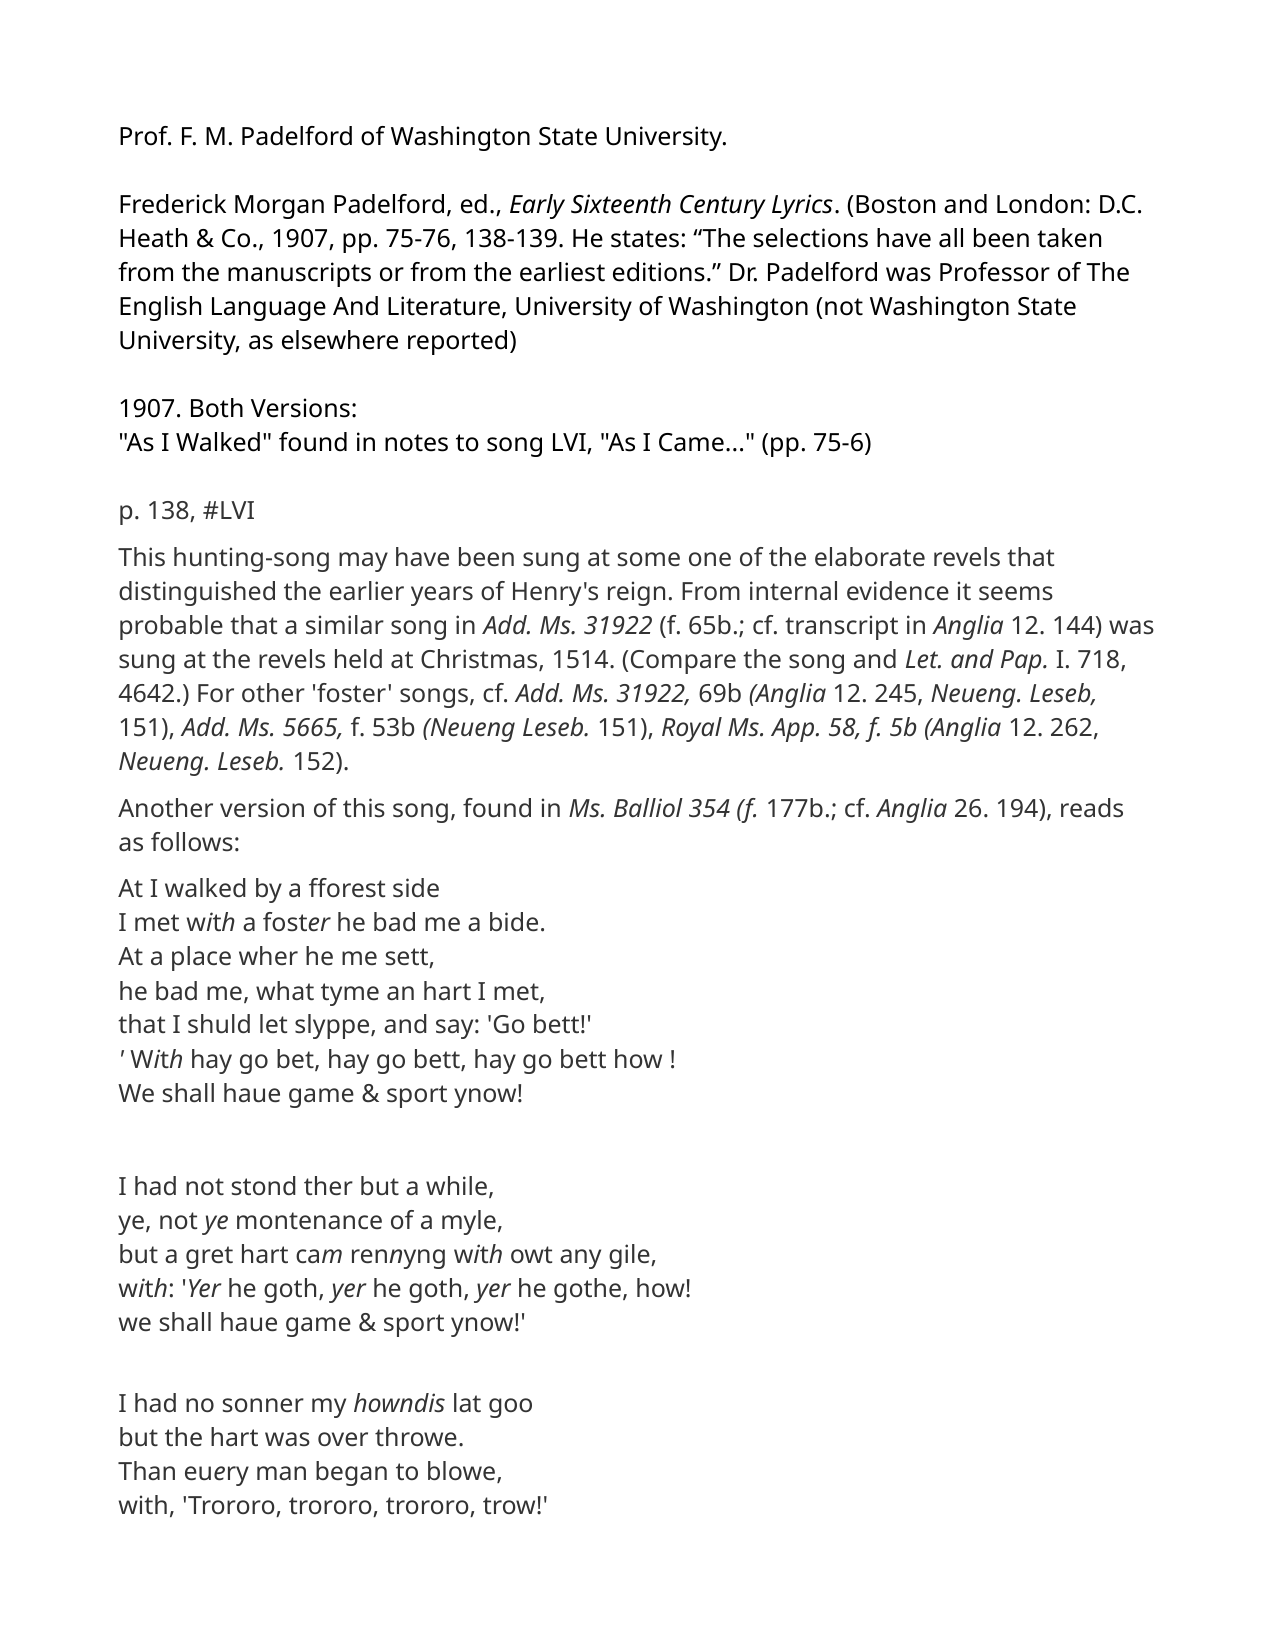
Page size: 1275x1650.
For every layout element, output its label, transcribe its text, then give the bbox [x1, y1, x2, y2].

text "As I Walked" found in notes to song LVI, "As I Came..." (pp. 75-6) [118, 425, 1157, 459]
text I had not stond ther but a while, ye, not ye montenance of a myle, but a gret hart cam rennyng with owt any gile, with: 'Yer he goth, yer he goth, yer he gothe, how! we shall haue game & sport ynow!' [118, 1168, 1157, 1339]
text Prof. F. M. Padelford of Washington State University. [118, 118, 1157, 152]
text Another version of this song, found in Ms. Balliol 354 (f. 177b.; cf. Anglia 26. 194), reads as follows: [118, 790, 1157, 858]
text p. 138, #LVI [118, 493, 1157, 527]
text This hunting-song may have been sung at some one of the elaborate revels that distinguished the earlier years of Henry's reign. From internal evidence it seems probable that a similar song in Add. Ms. 31922 (f. 65b.; cf. transcript in Anglia 12. 144) was sung at the revels held at Christmas, 1514. (Compare the song and Let. and Pap. I. 718, 4642.) For other 'foster' songs, cf. Add. Ms. 31922, 69b (Anglia 12. 245, Neueng. Leseb, 151), Add. Ms. 5665, f. 53b (Neueng Leseb. 151), Royal Ms. App. 58, f. 5b (Anglia 12. 262, Neueng. Leseb. 152). [118, 539, 1157, 778]
text Frederick Morgan Padelford, ed., Early Sixteenth Century Lyrics. (Boston and London: D.C. Heath & Co., 1907, pp. 75-76, 138-139. He states: “The selections have all been taken from the manuscripts or from the earliest editions.” Dr. Padelford was Professor of The English Language And Literature, University of Washington (not Washington State University, as elsewhere reported) [118, 186, 1157, 357]
text I had no sonner my howndis lat goo but the hart was over throwe. Than euery man began to blowe, with, 'Trororo, trororo, trororo, trow!' [118, 1385, 1157, 1522]
text At I walked by a fforest side I met with a foster he bad me a bide. At a place wher he me sett, he bad me, what tyme an hart I met, that I shuld let slyppe, and say: 'Go bett!' ' With hay go bet, hay go bett, hay go bett how ! We shall haue game & sport ynow! [118, 871, 1157, 1109]
text 1907. Both Versions: [118, 391, 1157, 425]
